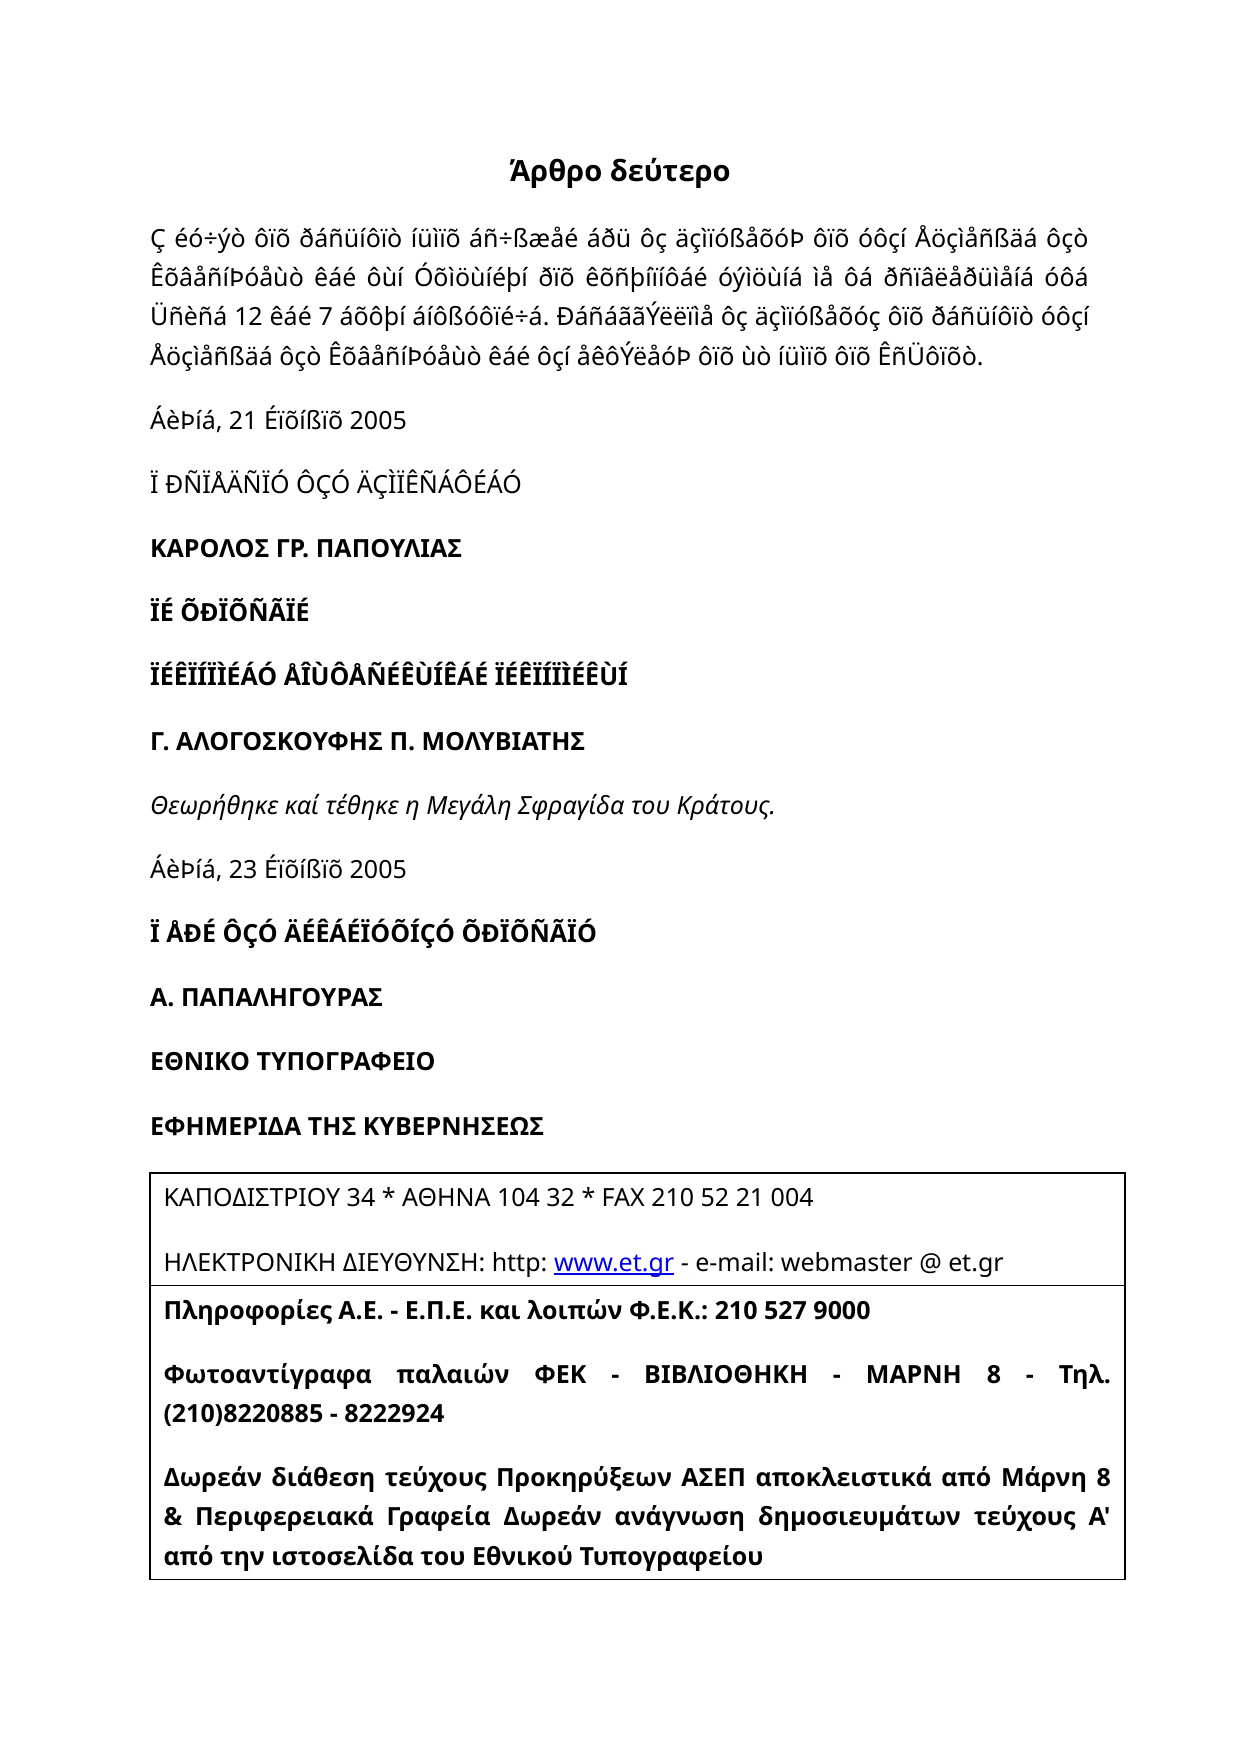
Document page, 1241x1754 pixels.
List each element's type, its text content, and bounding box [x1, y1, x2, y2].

text Θεωρήθηκε καί τέθηκε η Μεγάλη Σφραγίδα του Κράτους. [150, 787, 1090, 821]
text Ï ÐÑÏÅÄÑÏÓ ÔÇÓ ÄÇÌÏÊÑÁÔÉÁÓ [150, 466, 1090, 501]
text Α. ΠΑΠΑΛΗΓΟΥΡΑΣ [150, 980, 1090, 1014]
text ΚΑΡΟΛΟΣ ΓΡ. ΠΑΠΟΥΛΙΑΣ [150, 531, 1090, 565]
text Ï ÅÐÉ ÔÇÓ ÄÉÊÁÉÏÓÕÍÇÓ ÕÐÏÕÑÃÏÓ [150, 916, 1090, 950]
text ΕΘΝΙΚΟ ΤΥΠΟΓΡΑΦΕΙΟ [150, 1044, 1090, 1078]
text ÏÉÊÏÍÏÌÉÁÓ ÅÎÙÔÅÑÉÊÙÍÊÁÉ ÏÉÊÏÍÏÌÉÊÙÍ [150, 659, 1090, 693]
text ÁèÞíá, 23 Éïõíßïõ 2005 [150, 851, 1090, 886]
text Γ. ΑΛΟΓΟΣΚΟΥΦΗΣ Π. ΜΟΛΥΒΙΑΤΗΣ [150, 723, 1090, 757]
text ÁèÞíá, 21 Éïõíßïõ 2005 [150, 402, 1090, 436]
text Ç éó÷ýò ôïõ ðáñüíôïò íüìïõ áñ÷ßæåé áðü ôç äçìïóßåõóÞ ôïõ óôçí Åöçìåñßäá ôçò ÊõâåñíÞóåùò êáé ôùí Óõìöùíéþí ðïõ êõñþíïíôáé óýìöùíá ìå ôá ðñïâëåðüìåíá óôá Üñèñá 12 êáé 7 áõôþí áíôßóôïé÷á. ÐáñáããÝëëïìå ôç äçìïóßåõóç ôïõ ðáñüíôïò óôçí Åöçìåñßäá ôçò ÊõâåñíÞóåùò êáé ôçí åêôÝëåóÞ ôïõ ùò íüìïõ ôïõ ÊñÜôïõò. [150, 221, 1090, 372]
text ΕΦΗΜΕΡΙΔΑ ΤΗΣ ΚΥΒΕΡΝΗΣΕΩΣ [150, 1108, 1090, 1142]
table_header ΚΑΠΟΔΙΣΤΡΙΟΥ 34 * ΑΘΗΝΑ 104 32 * FAX 210 52 21 004 ΗΛΕΚΤΡΟΝΙΚΗ ΔΙΕΥΘΥΝΣΗ: http: www.et.gr - e-mail: webmaster @ et.gr [151, 1174, 1124, 1284]
text ÏÉ ÕÐÏÕÑÃÏÉ [150, 595, 1090, 629]
subtitle Άρθρο δεύτερο [150, 150, 1090, 190]
table_cell Πληροφορίες A.E. - Ε.Π.Ε. και λοιπών Φ.Ε.Κ.: 210 527 9000 Φωτοαντίγραφα παλαιών ΦΕΚ - ΒΙΒΛΙΟΘΗΚΗ - ΜΑΡΝΗ 8 - Τηλ. (210)8220885 - 8222924 Δωρεάν διάθεση τεύχους Προκηρύξεων ΑΣΕΠ αποκλειστικά από Μάρνη 8 & Περιφερειακά Γραφεία Δωρεάν ανάγνωση δημοσιευμάτων τεύχους Α' από την ιστοσελίδα του Εθνικού Τυπογραφείου [151, 1286, 1124, 1578]
